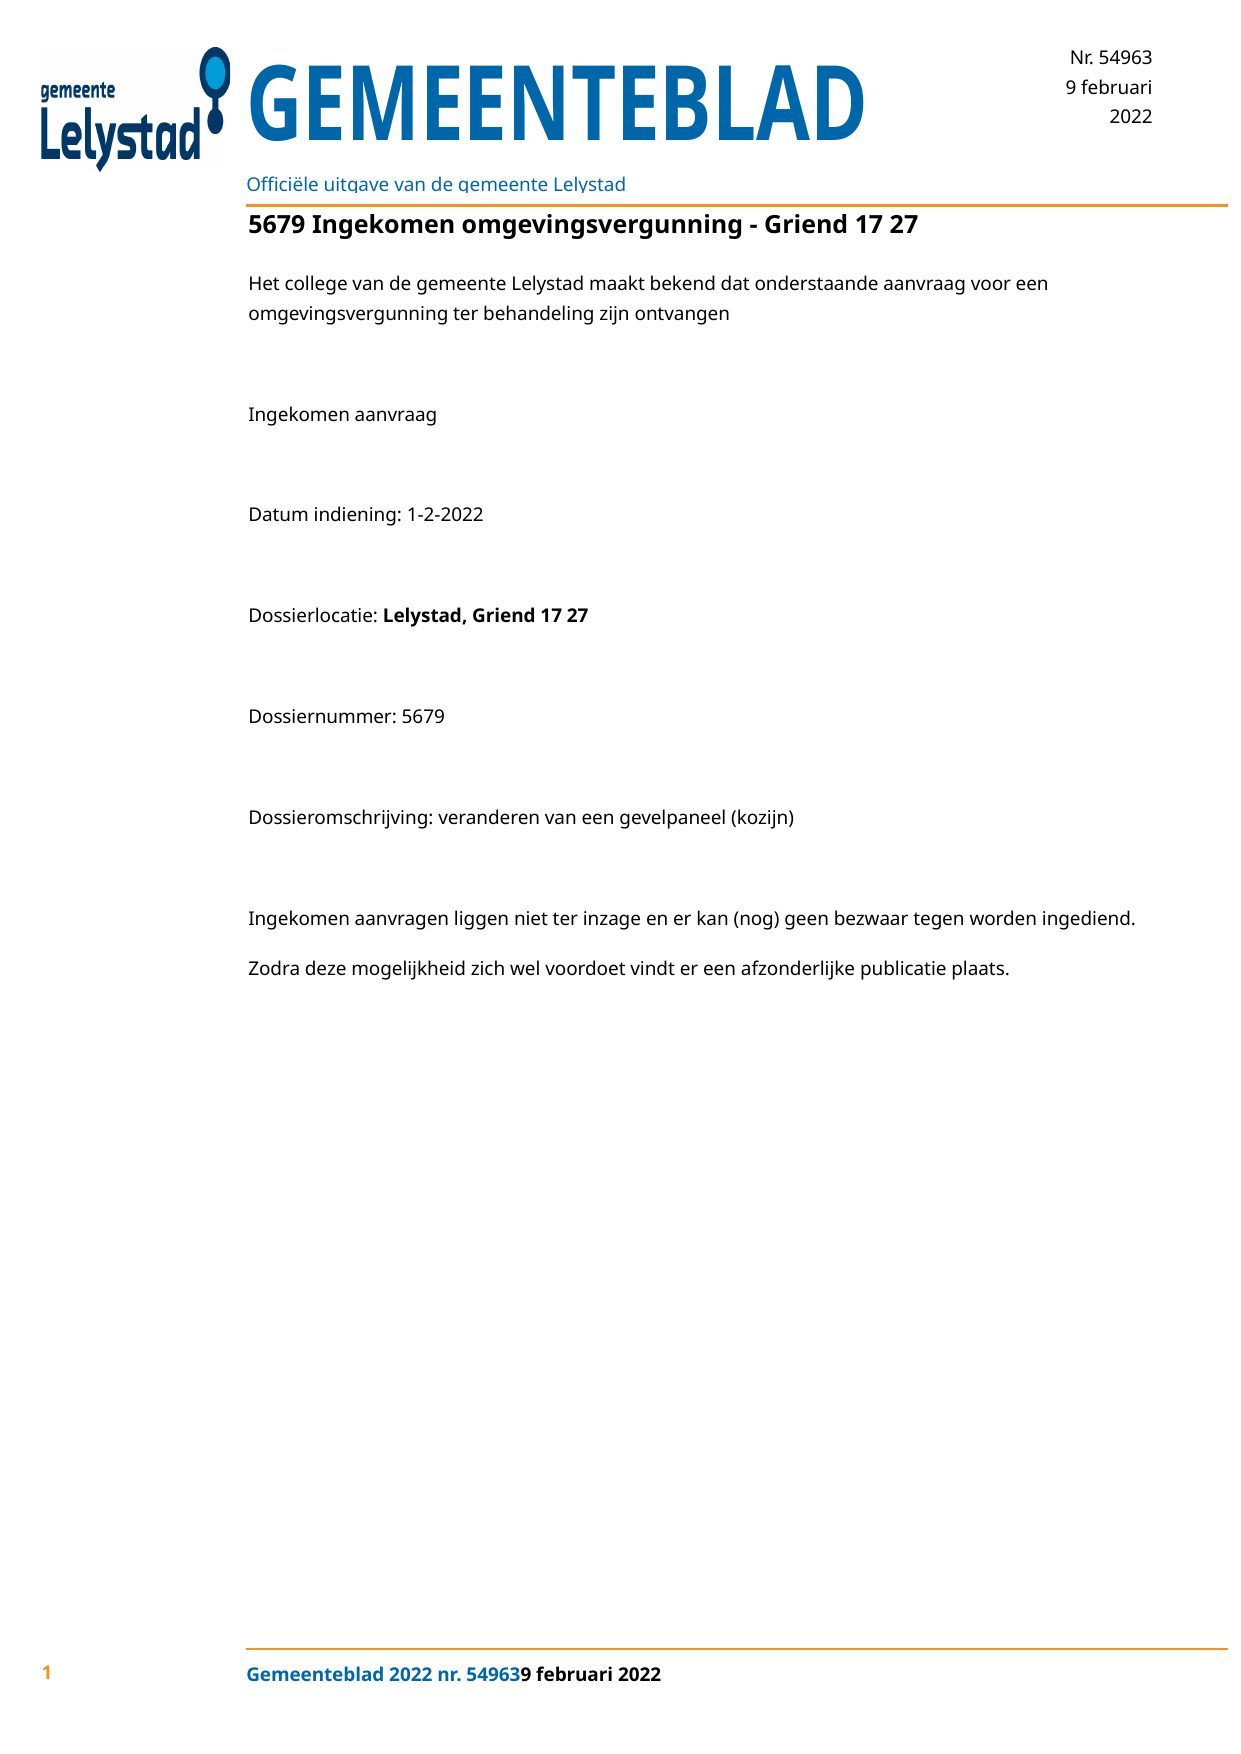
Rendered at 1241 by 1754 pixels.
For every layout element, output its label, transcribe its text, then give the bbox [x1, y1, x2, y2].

text 5679 Ingekomen omgevingsvergunning - Griend 17 27 [248, 207, 1152, 241]
text Dossierlocatie: Lelystad, Griend 17 27 [248, 602, 1152, 628]
text Datum indiening: 1-2-2022 [248, 502, 1152, 527]
text Dossiernummer: 5679 [248, 703, 1152, 729]
text Zodra deze mogelijkheid zich wel voordoet vindt er een afzonderlijke publicatie plaats. [248, 955, 1152, 981]
text Ingekomen aanvragen liggen niet ter inzage en er kan (nog) geen bezwaar tegen worden ingediend. [248, 905, 1152, 931]
picture [41, 47, 231, 172]
text Dossieromschrijving: veranderen van een gevelpaneel (kozijn) [248, 804, 1152, 830]
text Het college van de gemeente Lelystad maakt bekend dat onderstaande aanvraag voor een omgevingsvergunning ter behandeling zijn ontvangen [248, 270, 1152, 326]
text Ingekomen aanvraag [248, 401, 1152, 426]
